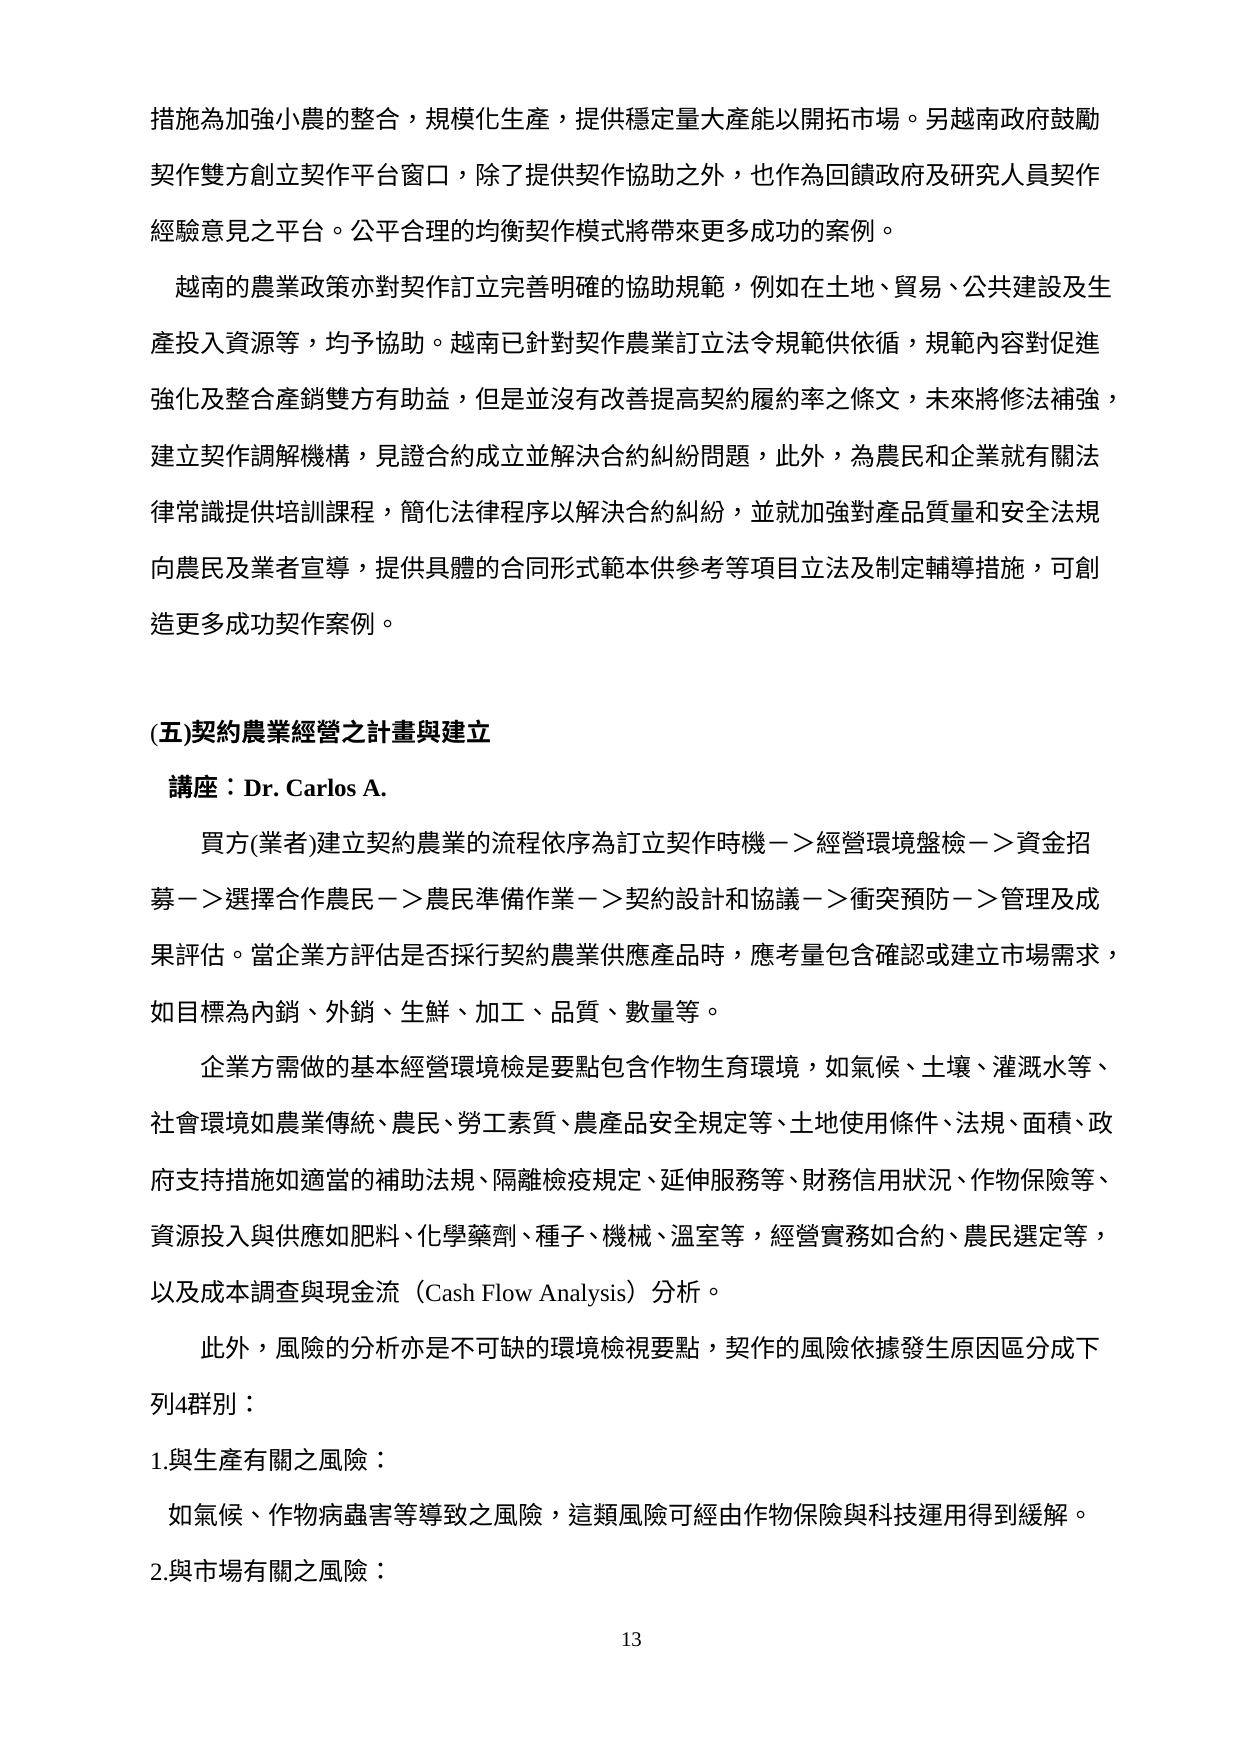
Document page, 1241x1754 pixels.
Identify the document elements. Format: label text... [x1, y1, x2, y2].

text 此外，風險的分析亦是不可缺的環境檢視要點，契作的風險依據發生原因區分成下列4群別： [150, 1328, 1112, 1421]
text 如氣候、作物病蟲害等導致之風險，這類風險可經由作物保險與科技運用得到緩解。 [150, 1495, 1112, 1533]
text 企業方需做的基本經營環境檢是要點包含作物生育環境，如氣候、土壤、灌溉水等、社會環境如農業傳統、農民、勞工素質、農產品安全規定等、土地使用條件、法規、面積、政府支持措施如適當的補助法規、隔離檢疫規定、延伸服務等、財務信用狀況、作物保險等、資源投入與供應如肥料、化學藥劑、種子、機械、溫室等，經營實務如合約、農民選定等，以及成本調查與現金流（Cash Flow Analysis）分析。 [150, 1047, 1112, 1309]
text 講座︰Dr. Carlos A. [150, 767, 1112, 804]
text 措施為加強小農的整合，規模化生產，提供穩定量大產能以開拓市場。另越南政府鼓勵契作雙方創立契作平台窗口，除了提供契作協助之外，也作為回饋政府及研究人員契作經驗意見之平台。公平合理的均衡契作模式將帶來更多成功的案例。 [150, 99, 1112, 249]
text 2.與市場有關之風險： [150, 1551, 1112, 1588]
text 買方(業者)建立契約農業的流程依序為訂立契作時機－＞經營環境盤檢－＞資金招募－＞選擇合作農民－＞農民準備作業－＞契約設計和協議－＞衝突預防－＞管理及成果評估。當企業方評估是否採行契約農業供應產品時，應考量包含確認或建立市場需求，如目標為內銷、外銷、生鮮、加工、品質、數量等。 [150, 823, 1112, 1029]
text 1.與生產有關之風險： [150, 1439, 1112, 1477]
text 越南的農業政策亦對契作訂立完善明確的協助規範，例如在土地、貿易、公共建設及生產投入資源等，均予協助。越南已針對契作農業訂立法令規範供依循，規範內容對促進強化及整合產銷雙方有助益，但是並沒有改善提高契約履約率之條文，未來將修法補強，建立契作調解機構，見證合約成立並解決合約糾紛問題，此外，為農民和企業就有關法律常識提供培訓課程，簡化法律程序以解決合約糾紛，並就加強對產品質量和安全法規向農民及業者宣導，提供具體的合同形式範本供參考等項目立法及制定輔導措施，可創造更多成功契作案例。 [150, 267, 1112, 642]
text (五)契約農業經營之計畫與建立 [150, 711, 1112, 749]
